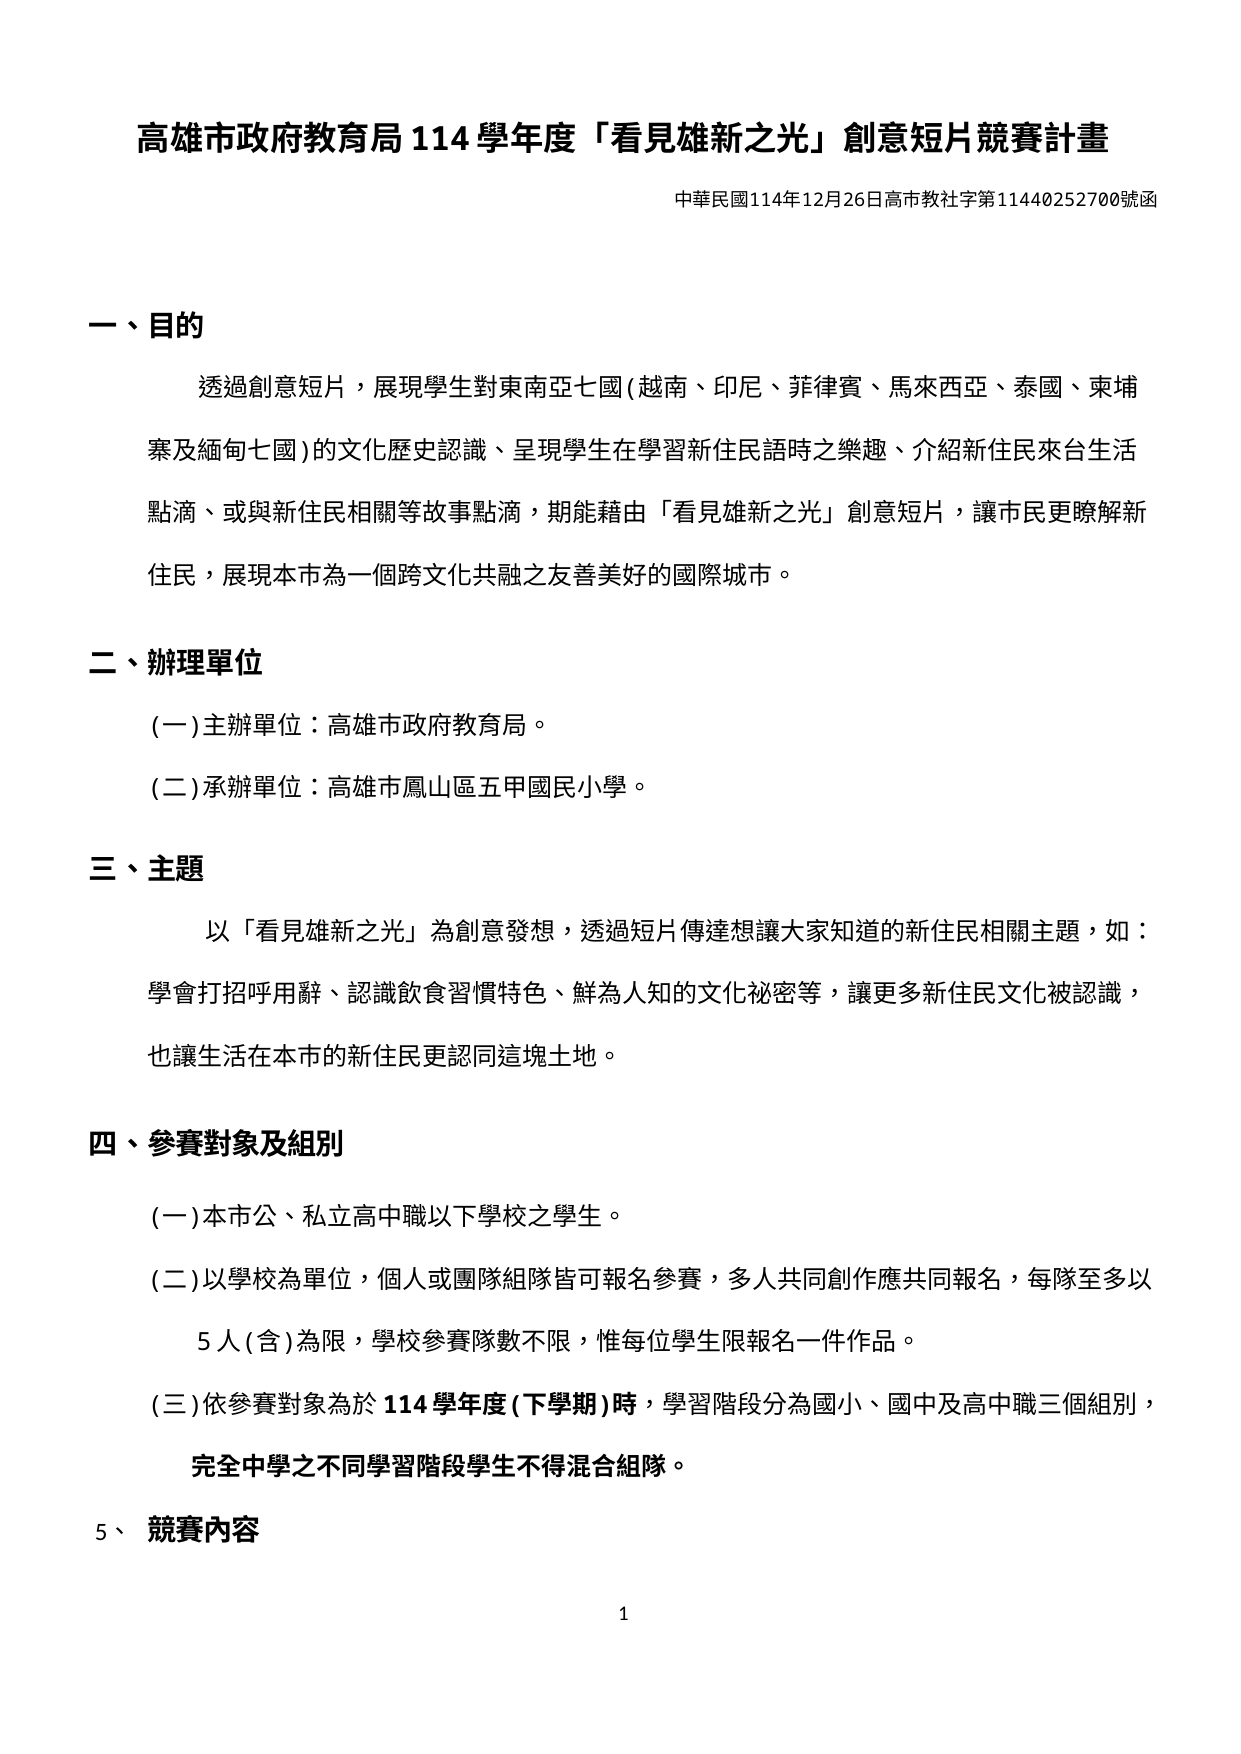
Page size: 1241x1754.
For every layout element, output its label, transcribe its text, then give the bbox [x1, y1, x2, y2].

text 透過創意短片，展現學生對東南亞七國(越南、印尼、菲律賓、馬來西亞、泰國、柬埔寨及緬甸七國)的文化歷史認識、呈現學生在學習新住民語時之樂趣、介紹新住民來台生活點滴、或與新住民相關等故事點滴，期能藉由「看見雄新之光」創意短片，讓巿民更瞭解新住民，展現本巿為一個跨文化共融之友善美好的國際城巿。 [148, 344, 1157, 594]
text (二)承辦單位：高雄巿鳳山區五甲國民小學。 [147, 744, 1157, 807]
list 競賽內容 [94, 1486, 1157, 1548]
text 以「看見雄新之光」為創意發想，透過短片傳達想讓大家知道的新住民相關主題，如：學會打招呼用辭、認識飲食習慣特色、鮮為人知的文化祕密等，讓更多新住民文化被認識，也讓生活在本巿的新住民更認同這塊土地。 [147, 888, 1157, 1075]
text 中華民國114年12月26日高巿教社字第11440252700號函 [89, 157, 1157, 219]
text (二)以學校為單位，個人或團隊組隊皆可報名參賽，多人共同創作應共同報名，每隊至多以5人(含)為限，學校參賽隊數不限，惟每位學生限報名一件作品。 [147, 1236, 1157, 1361]
text 三、主題 [89, 825, 1157, 888]
text (三)依參賽對象為於114學年度(下學期)時，學習階段分為國小、國中及高中職三個組別，完全中學之不同學習階段學生不得混合組隊。 [148, 1361, 1157, 1486]
text (一)主辦單位：高雄巿政府教育局。 [148, 682, 1157, 744]
text 四、參賽對象及組別 [89, 1100, 1157, 1163]
text 二、辦理單位 [89, 619, 1157, 682]
text (一)本市公、私立高中職以下學校之學生。 [148, 1173, 1157, 1236]
text 一、目的 [89, 282, 1157, 344]
text 高雄市政府教育局114學年度「看見雄新之光」創意短片競賽計畫 [89, 94, 1157, 157]
